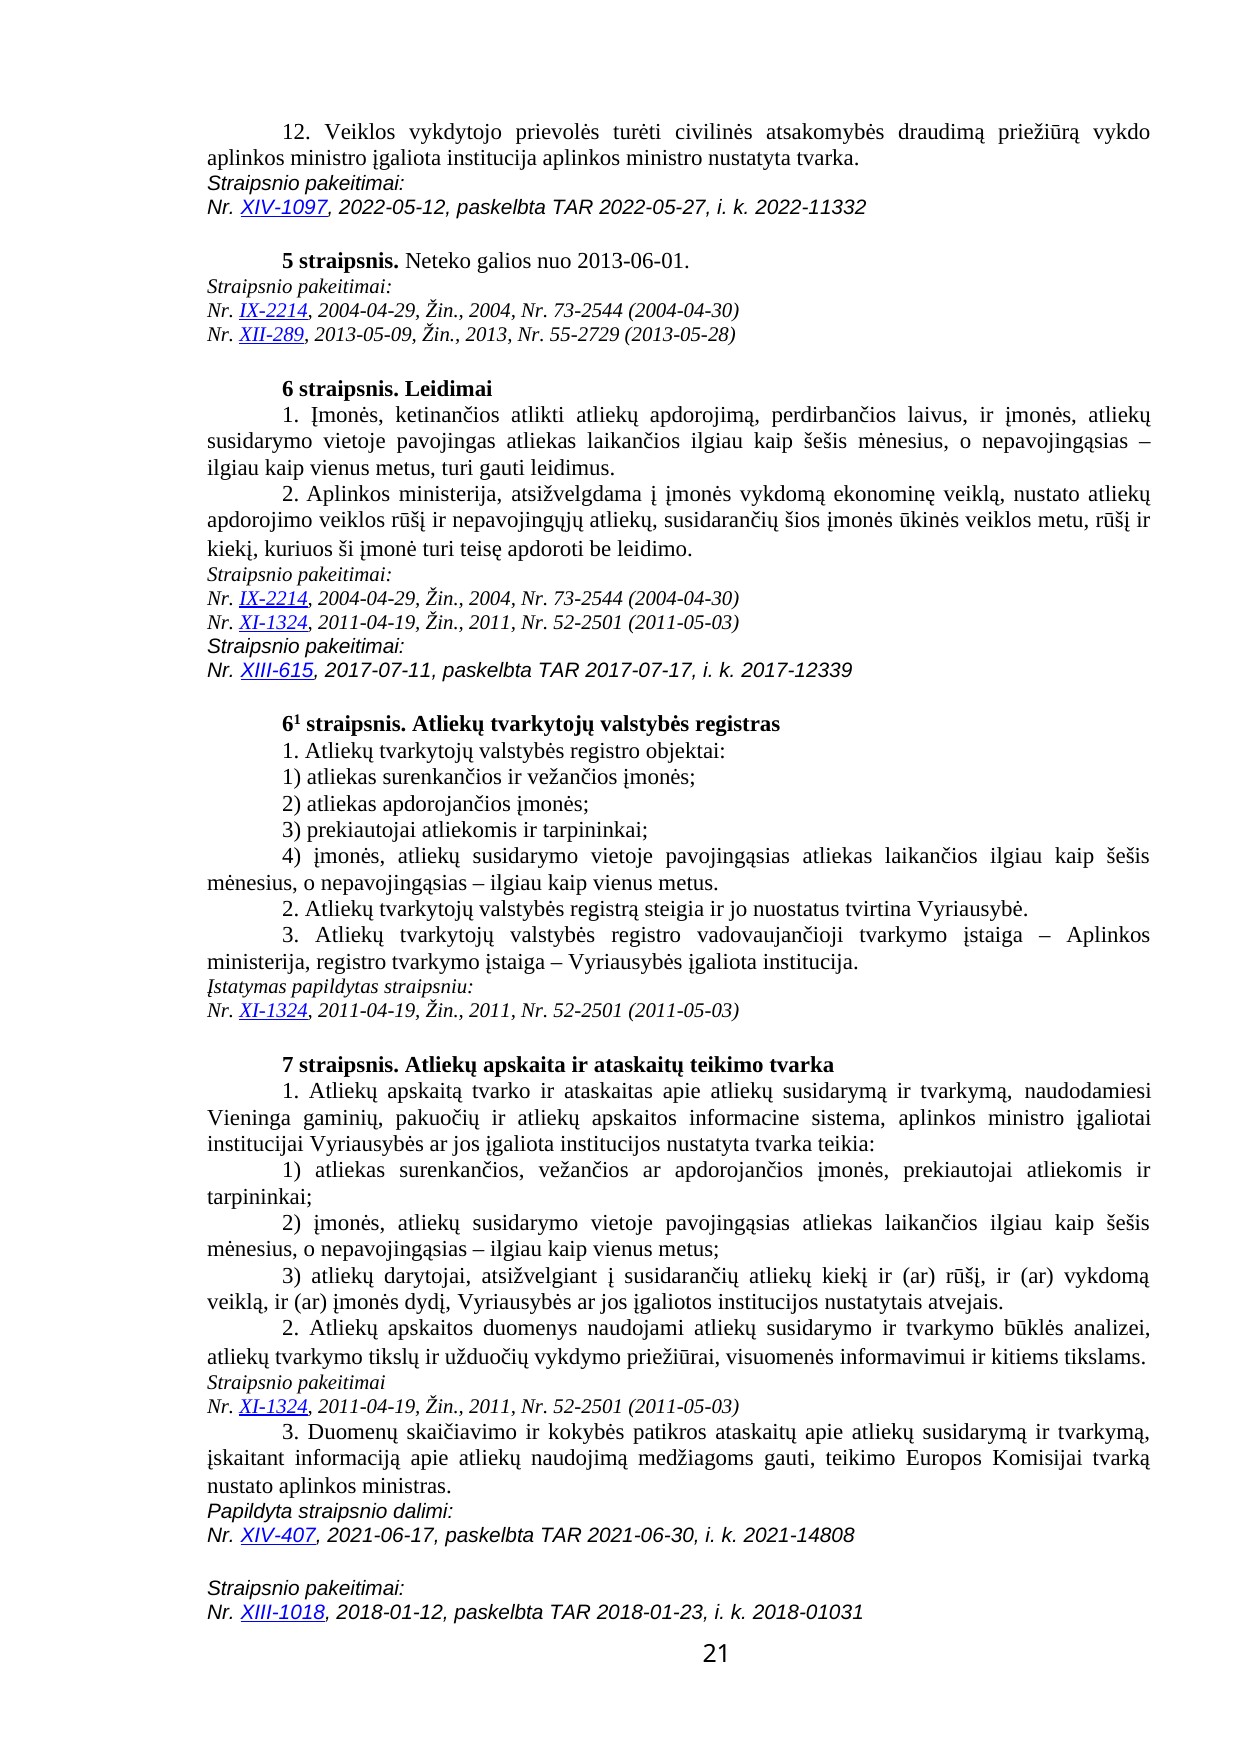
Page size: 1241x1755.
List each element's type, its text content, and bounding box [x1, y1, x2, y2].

text 61 straipsnis. Atliekų tvarkytojų valstybės registras [207, 711, 1152, 737]
text Nr. XIII-615, 2017-07-11, paskelbta TAR 2017-07-17, i. k. 2017-12339 [207, 658, 1152, 682]
text 1) atliekas surenkančios ir vežančios įmonės; [207, 763, 1152, 789]
text 2. Aplinkos ministerija, atsižvelgdama į įmonės vykdomą ekonominę veiklą, nustato atliekų apdorojimo veiklos rūšį ir nepavojingųjų atliekų, susidarančių šios įmonės ūkinės veiklos metu, rūšį ir kiekį, kuriuos ši įmonė turi teisę apdoroti be leidimo. [207, 480, 1152, 562]
text Nr. IX-2214, 2004-04-29, Žin., 2004, Nr. 73-2544 (2004-04-30) [207, 586, 1152, 610]
text 3) prekiautojai atliekomis ir tarpininkai; [207, 816, 1152, 842]
text 3. Duomenų skaičiavimo ir kokybės patikros ataskaitų apie atliekų susidarymą ir tvarkymą, įskaitant informaciją apie atliekų naudojimą medžiagoms gauti, teikimo Europos Komisijai tvarką nustato aplinkos ministras. [207, 1418, 1152, 1499]
text Įstatymas papildytas straipsniu: [207, 974, 1152, 998]
text 7 straipsnis. Atliekų apskaita ir ataskaitų teikimo tvarka [207, 1051, 1152, 1077]
text Nr. XIV-407, 2021-06-17, paskelbta TAR 2021-06-30, i. k. 2021-14808 [207, 1523, 1152, 1547]
text 1. Įmonės, ketinančios atlikti atliekų apdorojimą, perdirbančios laivus, ir įmonės, atliekų susidarymo vietoje pavojingas atliekas laikančios ilgiau kaip šešis mėnesius, o nepavojingąsias – ilgiau kaip vienus metus, turi gauti leidimus. [207, 401, 1152, 480]
text Straipsnio pakeitimai: [207, 562, 1152, 586]
text 2. Atliekų tvarkytojų valstybės registrą steigia ir jo nuostatus tvirtina Vyriausybė. [207, 895, 1152, 921]
text Nr. XI-1324, 2011-04-19, Žin., 2011, Nr. 52-2501 (2011-05-03) [207, 998, 1152, 1022]
text 1. Atliekų tvarkytojų valstybės registro objektai: [207, 737, 1152, 763]
text 2. Atliekų apskaitos duomenys naudojami atliekų susidarymo ir tvarkymo būklės analizei, atliekų tvarkymo tikslų ir užduočių vykdymo priežiūrai, visuomenės informavimui ir kitiems tikslams. [207, 1314, 1152, 1369]
text Straipsnio pakeitimai: [207, 634, 1152, 658]
text Nr. XII-289, 2013-05-09, Žin., 2013, Nr. 55-2729 (2013-05-28) [207, 322, 1152, 346]
text 5 straipsnis. Neteko galios nuo 2013-06-01. [207, 247, 1152, 274]
text Nr. XI-1324, 2011-04-19, Žin., 2011, Nr. 52-2501 (2011-05-03) [207, 610, 1152, 634]
text Nr. XIV-1097, 2022-05-12, paskelbta TAR 2022-05-27, i. k. 2022-11332 [207, 195, 1152, 219]
text Straipsnio pakeitimai [207, 1369, 1152, 1394]
text 3) atliekų darytojai, atsižvelgiant į susidarančių atliekų kiekį ir (ar) rūšį, ir (ar) vykdomą veiklą, ir (ar) įmonės dydį, Vyriausybės ar jos įgaliotos institucijos nustatytais atvejais. [207, 1262, 1152, 1314]
text 6 straipsnis. Leidimai [207, 375, 1152, 401]
text Nr. XIII-1018, 2018-01-12, paskelbta TAR 2018-01-23, i. k. 2018-01031 [207, 1600, 1152, 1624]
text 3. Atliekų tvarkytojų valstybės registro vadovaujančioji tvarkymo įstaiga – Aplinkos ministerija, registro tvarkymo įstaiga – Vyriausybės įgaliota institucija. [207, 921, 1152, 974]
text 1. Atliekų apskaitą tvarko ir ataskaitas apie atliekų susidarymą ir tvarkymą, naudodamiesi Vieninga gaminių, pakuočių ir atliekų apskaitos informacine sistema, aplinkos ministro įgaliotai institucijai Vyriausybės ar jos įgaliota institucijos nustatyta tvarka teikia: [207, 1077, 1152, 1156]
text 2) atliekas apdorojančios įmonės; [207, 789, 1152, 816]
text 1) atliekas surenkančios, vežančios ar apdorojančios įmonės, prekiautojai atliekomis ir tarpininkai; [207, 1156, 1152, 1209]
text Papildyta straipsnio dalimi: [207, 1499, 1152, 1523]
text 4) įmonės, atliekų susidarymo vietoje pavojingąsias atliekas laikančios ilgiau kaip šešis mėnesius, o nepavojingąsias – ilgiau kaip vienus metus. [207, 842, 1152, 895]
text Straipsnio pakeitimai: [207, 171, 1152, 195]
text Nr. IX-2214, 2004-04-29, Žin., 2004, Nr. 73-2544 (2004-04-30) [207, 298, 1152, 322]
text Straipsnio pakeitimai: [207, 1576, 1152, 1600]
text Nr. XI-1324, 2011-04-19, Žin., 2011, Nr. 52-2501 (2011-05-03) [207, 1394, 1152, 1418]
text 2) įmonės, atliekų susidarymo vietoje pavojingąsias atliekas laikančios ilgiau kaip šešis mėnesius, o nepavojingąsias – ilgiau kaip vienus metus; [207, 1209, 1152, 1262]
text Straipsnio pakeitimai: [207, 274, 1152, 298]
text 12. Veiklos vykdytojo prievolės turėti civilinės atsakomybės draudimą priežiūrą vykdo aplinkos ministro įgaliota institucija aplinkos ministro nustatyta tvarka. [207, 118, 1152, 171]
